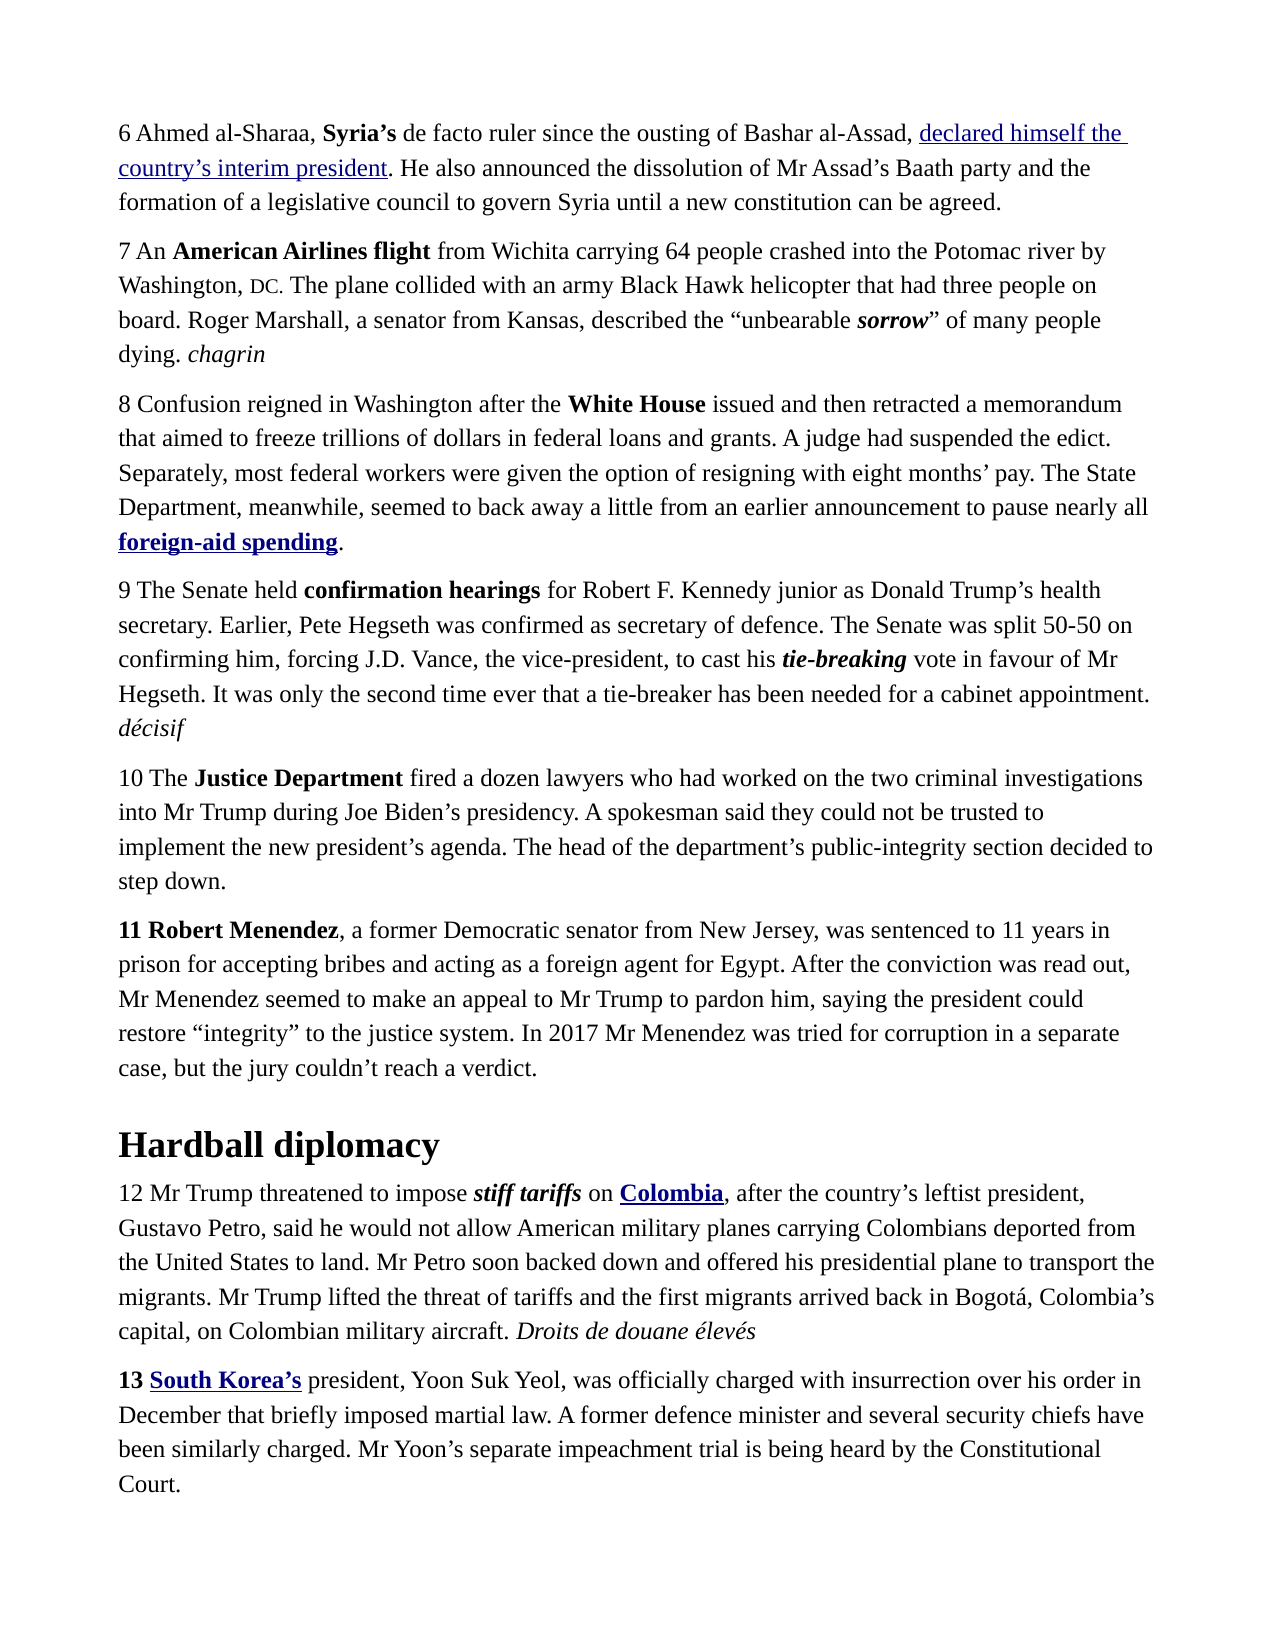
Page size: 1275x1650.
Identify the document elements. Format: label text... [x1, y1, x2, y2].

text 8 Confusion reigned in Washington after the White House issued and then retracted a memorandum that aimed to freeze trillions of dollars in federal loans and grants. A judge had suspended the edict. Separately, most federal workers were given the option of resigning with eight months’ pay. The State Department, meanwhile, seemed to back away a little from an earlier announcement to pause nearly all foreign-aid spending. [118, 389, 1157, 555]
subtitle Hardball diplomacy [118, 1123, 1157, 1166]
text 7 An American Airlines flight from Wichita carrying 64 people crashed into the Potomac river by Washington, DC. The plane collided with an army Black Hawk helicopter that had three people on board. Roger Marshall, a senator from Kansas, described the “unbearable sorrow” of many people dying. chagrin [118, 236, 1157, 368]
text 12 Mr Trump threatened to impose stiff tariffs on Colombia, after the country’s leftist president, Gustavo Petro, said he would not allow American military planes carrying Colombians deported from the United States to land. Mr Petro soon backed down and offered his presidential plane to transport the migrants. Mr Trump lifted the threat of tariffs and the first migrants arrived back in Bogotá, Colombia’s capital, on Colombian military aircraft. Droits de douane élevés [118, 1178, 1157, 1345]
text 6 Ahmed al-Sharaa, Syria’s de facto ruler since the ousting of Bashar al-Assad, declared himself the country’s interim president. He also announced the dissolution of Mr Assad’s Baath party and the formation of a legislative council to govern Syria until a new constitution can be agreed. [118, 118, 1157, 216]
text 10 The Justice Department fired a dozen lawyers who had worked on the two criminal investigations into Mr Trump during Joe Biden’s presidency. A spokesman said they could not be trusted to implement the new president’s agenda. The head of the department’s public-integrity section decided to step down. [118, 763, 1157, 895]
text 11 Robert Menendez, a former Democratic senator from New Jersey, was sentenced to 11 years in prison for accepting bribes and acting as a foreign agent for Egypt. After the conviction was read out, Mr Menendez seemed to make an appeal to Mr Trump to pardon him, saying the president could restore “integrity” to the justice system. In 2017 Mr Menendez was tried for corruption in a separate case, but the jury couldn’t reach a verdict. [118, 915, 1157, 1082]
text 9 The Senate held confirmation hearings for Robert F. Kennedy junior as Donald Trump’s health secretary. Earlier, Pete Hegseth was confirmed as secretary of defence. The Senate was split 50-50 on confirming him, forcing J.D. Vance, the vice-president, to cast his tie-breaking vote in favour of Mr Hegseth. It was only the second time ever that a tie-breaker has been needed for a cabinet appointment. décisif [118, 576, 1157, 742]
text 13 South Korea’s president, Yoon Suk Yeol, was officially charged with insurrection over his order in December that briefly imposed martial law. A former defence minister and several security chiefs have been similarly charged. Mr Yoon’s separate impeachment trial is being heard by the Constitutional Court. [118, 1366, 1157, 1498]
